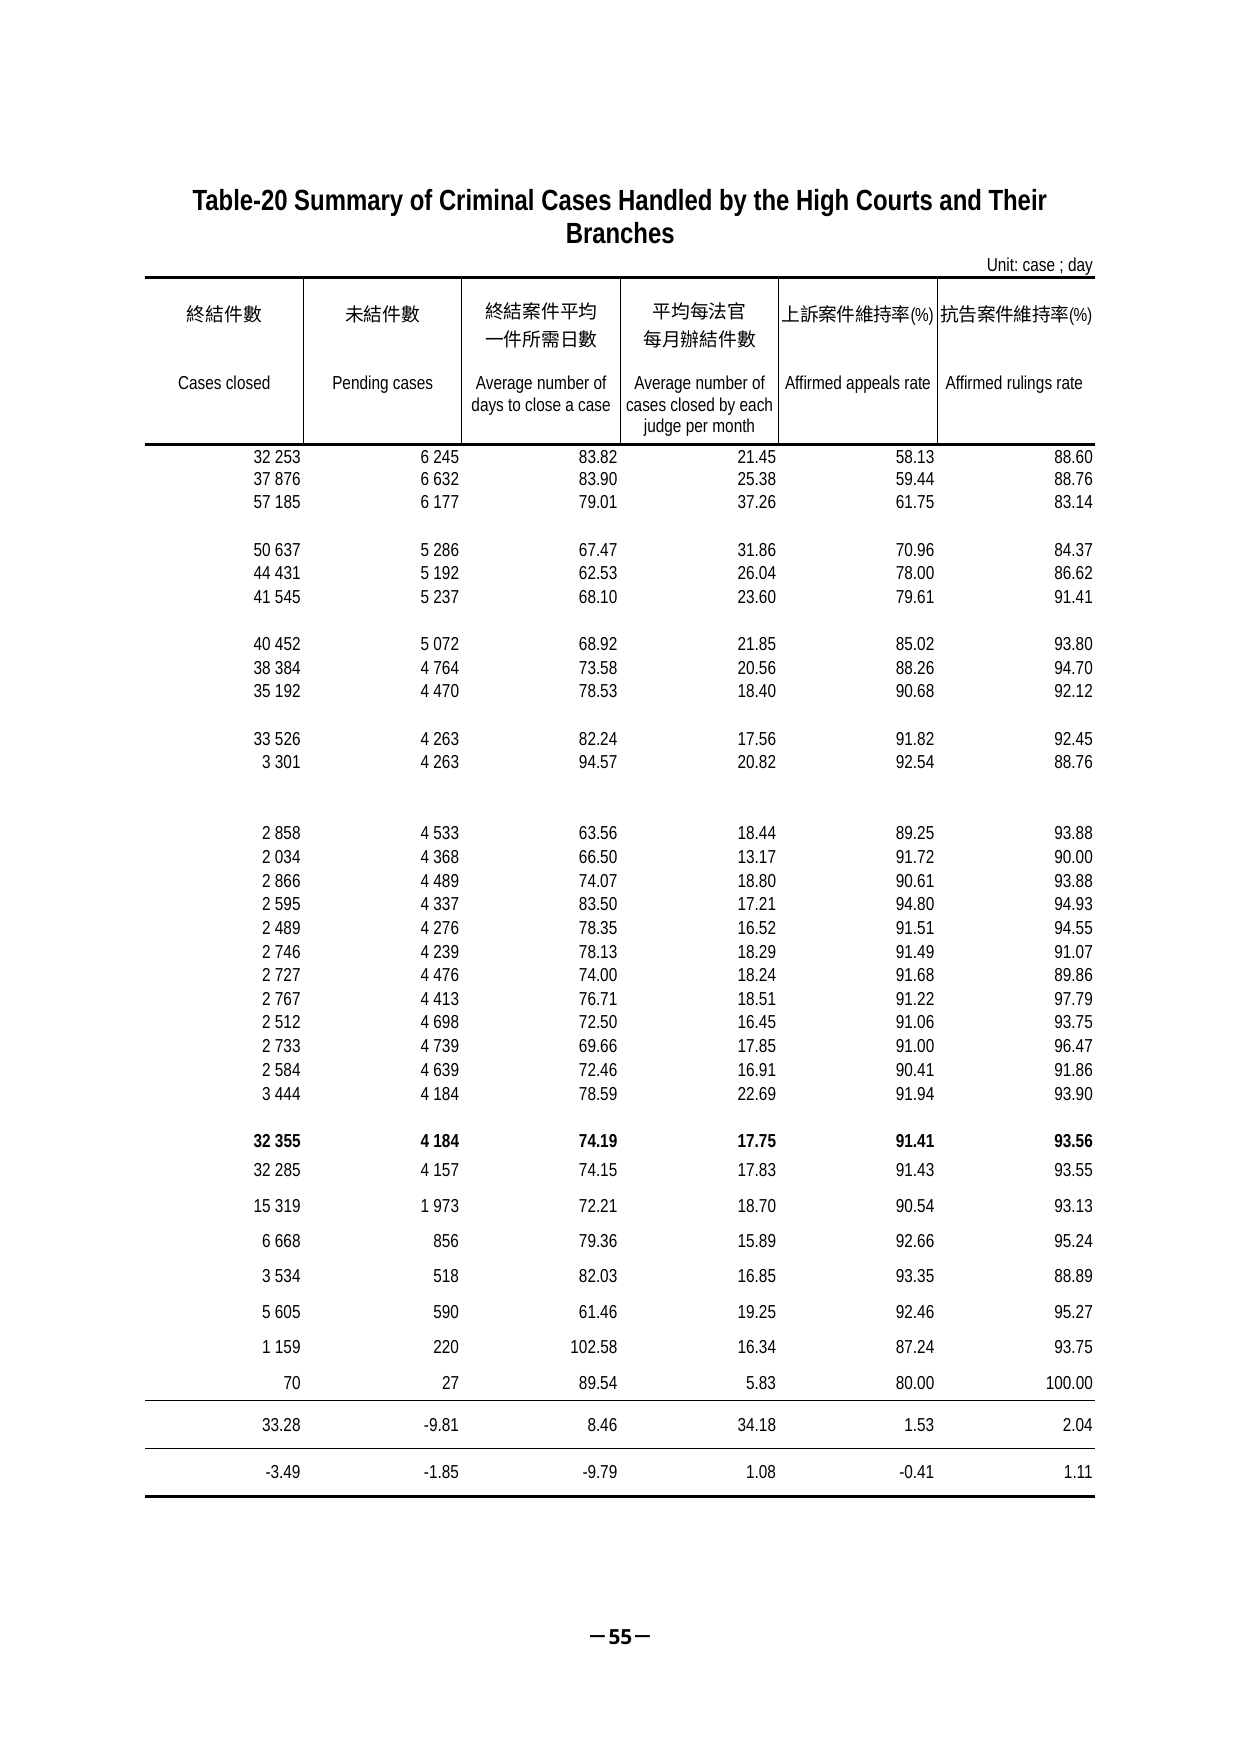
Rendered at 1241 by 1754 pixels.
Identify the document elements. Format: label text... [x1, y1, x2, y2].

table_cell 50 637 [145, 538, 303, 561]
table_cell 62.53 [462, 561, 620, 585]
table_cell 92.54 [779, 750, 937, 774]
table_cell 37.26 [620, 490, 778, 514]
table_cell 100.00 [937, 1365, 1095, 1400]
table_cell 1.53 [779, 1401, 937, 1447]
table_cell 66.50 [462, 845, 620, 868]
table_cell 40 452 [145, 632, 303, 656]
table_header 終結件數 [145, 279, 303, 370]
table_cell 90.54 [779, 1188, 937, 1223]
table_cell 94.55 [937, 916, 1095, 939]
table_cell [303, 798, 462, 821]
table_cell [620, 703, 778, 727]
table_cell 1 973 [303, 1188, 462, 1223]
table_cell 17.21 [620, 892, 778, 916]
table_cell 86.62 [937, 561, 1095, 585]
table_cell 92.46 [779, 1294, 937, 1329]
table_cell 68.92 [462, 632, 620, 656]
table_cell 83.14 [937, 490, 1095, 514]
table_cell [620, 798, 778, 821]
table_cell 2 858 [145, 821, 303, 845]
table_cell [620, 774, 778, 798]
table_cell 83.82 [462, 446, 620, 467]
table_cell 6 177 [303, 490, 462, 514]
table_cell 91.49 [779, 940, 937, 963]
table_cell 61.75 [779, 490, 937, 514]
table_cell [303, 1105, 462, 1129]
table_cell 4 368 [303, 845, 462, 868]
table_cell 91.41 [779, 1129, 937, 1152]
table_cell 78.00 [779, 561, 937, 585]
table_cell 91.00 [779, 1034, 937, 1058]
table_cell 78.35 [462, 916, 620, 939]
table_cell [145, 609, 303, 632]
table_cell 20.56 [620, 656, 778, 679]
table_cell 82.24 [462, 727, 620, 750]
table_cell 91.07 [937, 940, 1095, 963]
table_cell 90.41 [779, 1058, 937, 1081]
table_cell -1.85 [303, 1449, 462, 1495]
table_cell 95.27 [937, 1294, 1095, 1329]
table_cell 74.00 [462, 963, 620, 987]
table_cell 23.60 [620, 585, 778, 608]
table_cell 83.50 [462, 892, 620, 916]
table_cell 8.46 [462, 1401, 620, 1447]
table_cell 33 526 [145, 727, 303, 750]
table_cell 16.34 [620, 1329, 778, 1365]
table_cell [779, 514, 937, 537]
table_cell 58.13 [779, 446, 937, 467]
table_cell 69.66 [462, 1034, 620, 1058]
table_cell 2 489 [145, 916, 303, 939]
table_cell 17.83 [620, 1152, 778, 1188]
table_cell Affirmed rulings rate [938, 372, 1095, 443]
table_cell 89.86 [937, 963, 1095, 987]
table_cell 97.79 [937, 987, 1095, 1010]
table_cell [303, 609, 462, 632]
table_cell 18.70 [620, 1188, 778, 1223]
table_cell 4 764 [303, 656, 462, 679]
table_cell 4 739 [303, 1034, 462, 1058]
table_cell 93.13 [937, 1188, 1095, 1223]
table_cell 15 319 [145, 1188, 303, 1223]
table_cell 91.94 [779, 1081, 937, 1105]
table_cell 1.08 [620, 1449, 778, 1495]
text Unit: case ; day [148, 254, 1092, 276]
table_cell 2 733 [145, 1034, 303, 1058]
table_cell 3 444 [145, 1081, 303, 1105]
table_cell 72.21 [462, 1188, 620, 1223]
table_cell 85.02 [779, 632, 937, 656]
table_cell 61.46 [462, 1294, 620, 1329]
table_cell -0.41 [779, 1449, 937, 1495]
table_cell 22.69 [620, 1081, 778, 1105]
table_cell 4 489 [303, 869, 462, 892]
table_cell 1 159 [145, 1329, 303, 1365]
table_cell 2 595 [145, 892, 303, 916]
table_cell 2.04 [937, 1401, 1095, 1447]
table_header 平均每法官 每月辦結件數 [621, 279, 778, 370]
table_cell 2 512 [145, 1010, 303, 1034]
table_cell 92.12 [937, 679, 1095, 703]
table_cell 91.06 [779, 1010, 937, 1034]
table_cell 3 534 [145, 1259, 303, 1294]
table_cell 25.38 [620, 467, 778, 490]
table_cell 17.75 [620, 1129, 778, 1152]
table_cell 92.45 [937, 727, 1095, 750]
table_cell 79.01 [462, 490, 620, 514]
table_cell 13.17 [620, 845, 778, 868]
table_cell 63.56 [462, 821, 620, 845]
table_cell 4 157 [303, 1152, 462, 1188]
table_cell 91.72 [779, 845, 937, 868]
table_cell -9.79 [462, 1449, 620, 1495]
table_cell 16.85 [620, 1259, 778, 1294]
table_cell 4 698 [303, 1010, 462, 1034]
table_cell 94.80 [779, 892, 937, 916]
table_cell 93.35 [779, 1259, 937, 1294]
table_cell 16.91 [620, 1058, 778, 1081]
table_cell [937, 703, 1095, 727]
table_cell 18.51 [620, 987, 778, 1010]
table_cell [620, 1105, 778, 1129]
table_cell 17.56 [620, 727, 778, 750]
table_cell 33.28 [145, 1401, 303, 1447]
table_cell 79.36 [462, 1223, 620, 1258]
table_cell 38 384 [145, 656, 303, 679]
table_cell 95.24 [937, 1223, 1095, 1258]
table_cell [145, 703, 303, 727]
table_cell 5 605 [145, 1294, 303, 1329]
table_cell 4 476 [303, 963, 462, 987]
table_cell [462, 774, 620, 798]
table_cell 5 237 [303, 585, 462, 608]
table_cell 93.80 [937, 632, 1095, 656]
table_cell 84.37 [937, 538, 1095, 561]
table_cell 94.70 [937, 656, 1095, 679]
table_cell 78.13 [462, 940, 620, 963]
table_cell 96.47 [937, 1034, 1095, 1058]
text Table-20 Summary of Criminal Cases Handled by the High Courts and Their Branches [148, 183, 1092, 250]
table_cell 70.96 [779, 538, 937, 561]
table_cell 5 286 [303, 538, 462, 561]
table_cell 590 [303, 1294, 462, 1329]
table_cell 78.59 [462, 1081, 620, 1105]
table_cell 78.53 [462, 679, 620, 703]
table_cell [937, 798, 1095, 821]
table_cell 20.82 [620, 750, 778, 774]
table_cell 88.89 [937, 1259, 1095, 1294]
table_cell 72.46 [462, 1058, 620, 1081]
table_cell 67.47 [462, 538, 620, 561]
table_cell 90.61 [779, 869, 937, 892]
table_cell -3.49 [145, 1449, 303, 1495]
table_cell 2 767 [145, 987, 303, 1010]
table_cell [462, 703, 620, 727]
table_header 未結件數 [304, 279, 461, 370]
table_cell [779, 703, 937, 727]
table_cell 91.86 [937, 1058, 1095, 1081]
table_cell 17.85 [620, 1034, 778, 1058]
table_cell 18.29 [620, 940, 778, 963]
table_cell 2 034 [145, 845, 303, 868]
table_cell 74.07 [462, 869, 620, 892]
table_cell [937, 774, 1095, 798]
table_cell 4 639 [303, 1058, 462, 1081]
table_cell 102.58 [462, 1329, 620, 1365]
table_cell [937, 609, 1095, 632]
table_cell 2 584 [145, 1058, 303, 1081]
table_cell 88.76 [937, 467, 1095, 490]
table_cell 18.44 [620, 821, 778, 845]
table_cell 18.40 [620, 679, 778, 703]
table_cell 5 072 [303, 632, 462, 656]
table_cell [462, 1105, 620, 1129]
table_cell 74.15 [462, 1152, 620, 1188]
table_cell 16.45 [620, 1010, 778, 1034]
table_cell 18.80 [620, 869, 778, 892]
table_cell 220 [303, 1329, 462, 1365]
table_cell 4 239 [303, 940, 462, 963]
table_cell 92.66 [779, 1223, 937, 1258]
table_cell 94.93 [937, 892, 1095, 916]
table_cell 4 413 [303, 987, 462, 1010]
table_cell 27 [303, 1365, 462, 1400]
table_cell 73.58 [462, 656, 620, 679]
table_cell 93.75 [937, 1010, 1095, 1034]
table_cell Pending cases [304, 372, 461, 443]
table_cell 5.83 [620, 1365, 778, 1400]
table_cell 93.75 [937, 1329, 1095, 1365]
table_cell 32 355 [145, 1129, 303, 1152]
table_cell 2 746 [145, 940, 303, 963]
table_cell 91.82 [779, 727, 937, 750]
table_header 抗告案件維持率(%) [938, 279, 1095, 370]
table_cell 518 [303, 1259, 462, 1294]
table_cell 88.26 [779, 656, 937, 679]
table_cell Affirmed appeals rate [779, 372, 937, 443]
table_cell [779, 798, 937, 821]
table_cell 91.68 [779, 963, 937, 987]
table_cell 93.55 [937, 1152, 1095, 1188]
table_cell 2 727 [145, 963, 303, 987]
table_cell Average number of cases closed by each judge per month [621, 372, 778, 443]
table_cell [145, 1105, 303, 1129]
table_cell [145, 774, 303, 798]
table_cell [937, 1105, 1095, 1129]
table_cell 91.22 [779, 987, 937, 1010]
table_cell 83.90 [462, 467, 620, 490]
table_cell 91.41 [937, 585, 1095, 608]
table_cell 82.03 [462, 1259, 620, 1294]
table_cell 70 [145, 1365, 303, 1400]
table_cell 88.76 [937, 750, 1095, 774]
table_cell 93.88 [937, 821, 1095, 845]
table_cell 4 184 [303, 1129, 462, 1152]
table_cell 41 545 [145, 585, 303, 608]
table_cell [620, 609, 778, 632]
table_cell 59.44 [779, 467, 937, 490]
table_header 終結案件平均 一件所需日數 [462, 279, 620, 370]
table_cell 88.60 [937, 446, 1095, 467]
table_cell 68.10 [462, 585, 620, 608]
table_cell 37 876 [145, 467, 303, 490]
table_cell 34.18 [620, 1401, 778, 1447]
table_cell 90.00 [937, 845, 1095, 868]
table_cell 79.61 [779, 585, 937, 608]
table_cell [937, 514, 1095, 537]
table_cell 19.25 [620, 1294, 778, 1329]
table_cell 91.51 [779, 916, 937, 939]
table_cell [779, 609, 937, 632]
table_cell 91.43 [779, 1152, 937, 1188]
table_cell 94.57 [462, 750, 620, 774]
table_cell 87.24 [779, 1329, 937, 1365]
table_cell 4 184 [303, 1081, 462, 1105]
table_header 上訴案件維持率(%) [779, 279, 937, 370]
table_cell 6 245 [303, 446, 462, 467]
table_cell [145, 798, 303, 821]
table_cell [303, 514, 462, 537]
table_cell [145, 514, 303, 537]
table_cell 21.85 [620, 632, 778, 656]
table_cell [303, 774, 462, 798]
table_cell 93.56 [937, 1129, 1095, 1152]
table_cell 4 263 [303, 750, 462, 774]
table_cell 856 [303, 1223, 462, 1258]
table_cell 35 192 [145, 679, 303, 703]
table_cell [462, 798, 620, 821]
table_cell 72.50 [462, 1010, 620, 1034]
table_cell 90.68 [779, 679, 937, 703]
table_cell 21.45 [620, 446, 778, 467]
table_cell 44 431 [145, 561, 303, 585]
table_cell 5 192 [303, 561, 462, 585]
table_cell [462, 609, 620, 632]
table_cell 18.24 [620, 963, 778, 987]
table_cell 80.00 [779, 1365, 937, 1400]
table_cell [620, 514, 778, 537]
table_cell 4 263 [303, 727, 462, 750]
table_cell [303, 703, 462, 727]
table_cell 2 866 [145, 869, 303, 892]
table_cell 4 470 [303, 679, 462, 703]
table_cell [779, 1105, 937, 1129]
table_cell 32 285 [145, 1152, 303, 1188]
table_cell 57 185 [145, 490, 303, 514]
table_cell 93.88 [937, 869, 1095, 892]
table_cell Average number of days to close a case [462, 372, 620, 443]
table_cell 76.71 [462, 987, 620, 1010]
table_cell [779, 774, 937, 798]
table_cell 4 276 [303, 916, 462, 939]
table_cell 6 632 [303, 467, 462, 490]
table_cell 32 253 [145, 446, 303, 467]
table_cell 16.52 [620, 916, 778, 939]
table_cell 93.90 [937, 1081, 1095, 1105]
table_cell 6 668 [145, 1223, 303, 1258]
table_cell 31.86 [620, 538, 778, 561]
table_cell 1.11 [937, 1449, 1095, 1495]
table_cell -9.81 [303, 1401, 462, 1447]
table_cell 4 337 [303, 892, 462, 916]
table_cell 89.54 [462, 1365, 620, 1400]
table_cell Cases closed [145, 372, 303, 443]
table_cell 89.25 [779, 821, 937, 845]
table_cell 3 301 [145, 750, 303, 774]
table_cell [462, 514, 620, 537]
table_cell 74.19 [462, 1129, 620, 1152]
table_cell 4 533 [303, 821, 462, 845]
table_cell 26.04 [620, 561, 778, 585]
table_cell 15.89 [620, 1223, 778, 1258]
